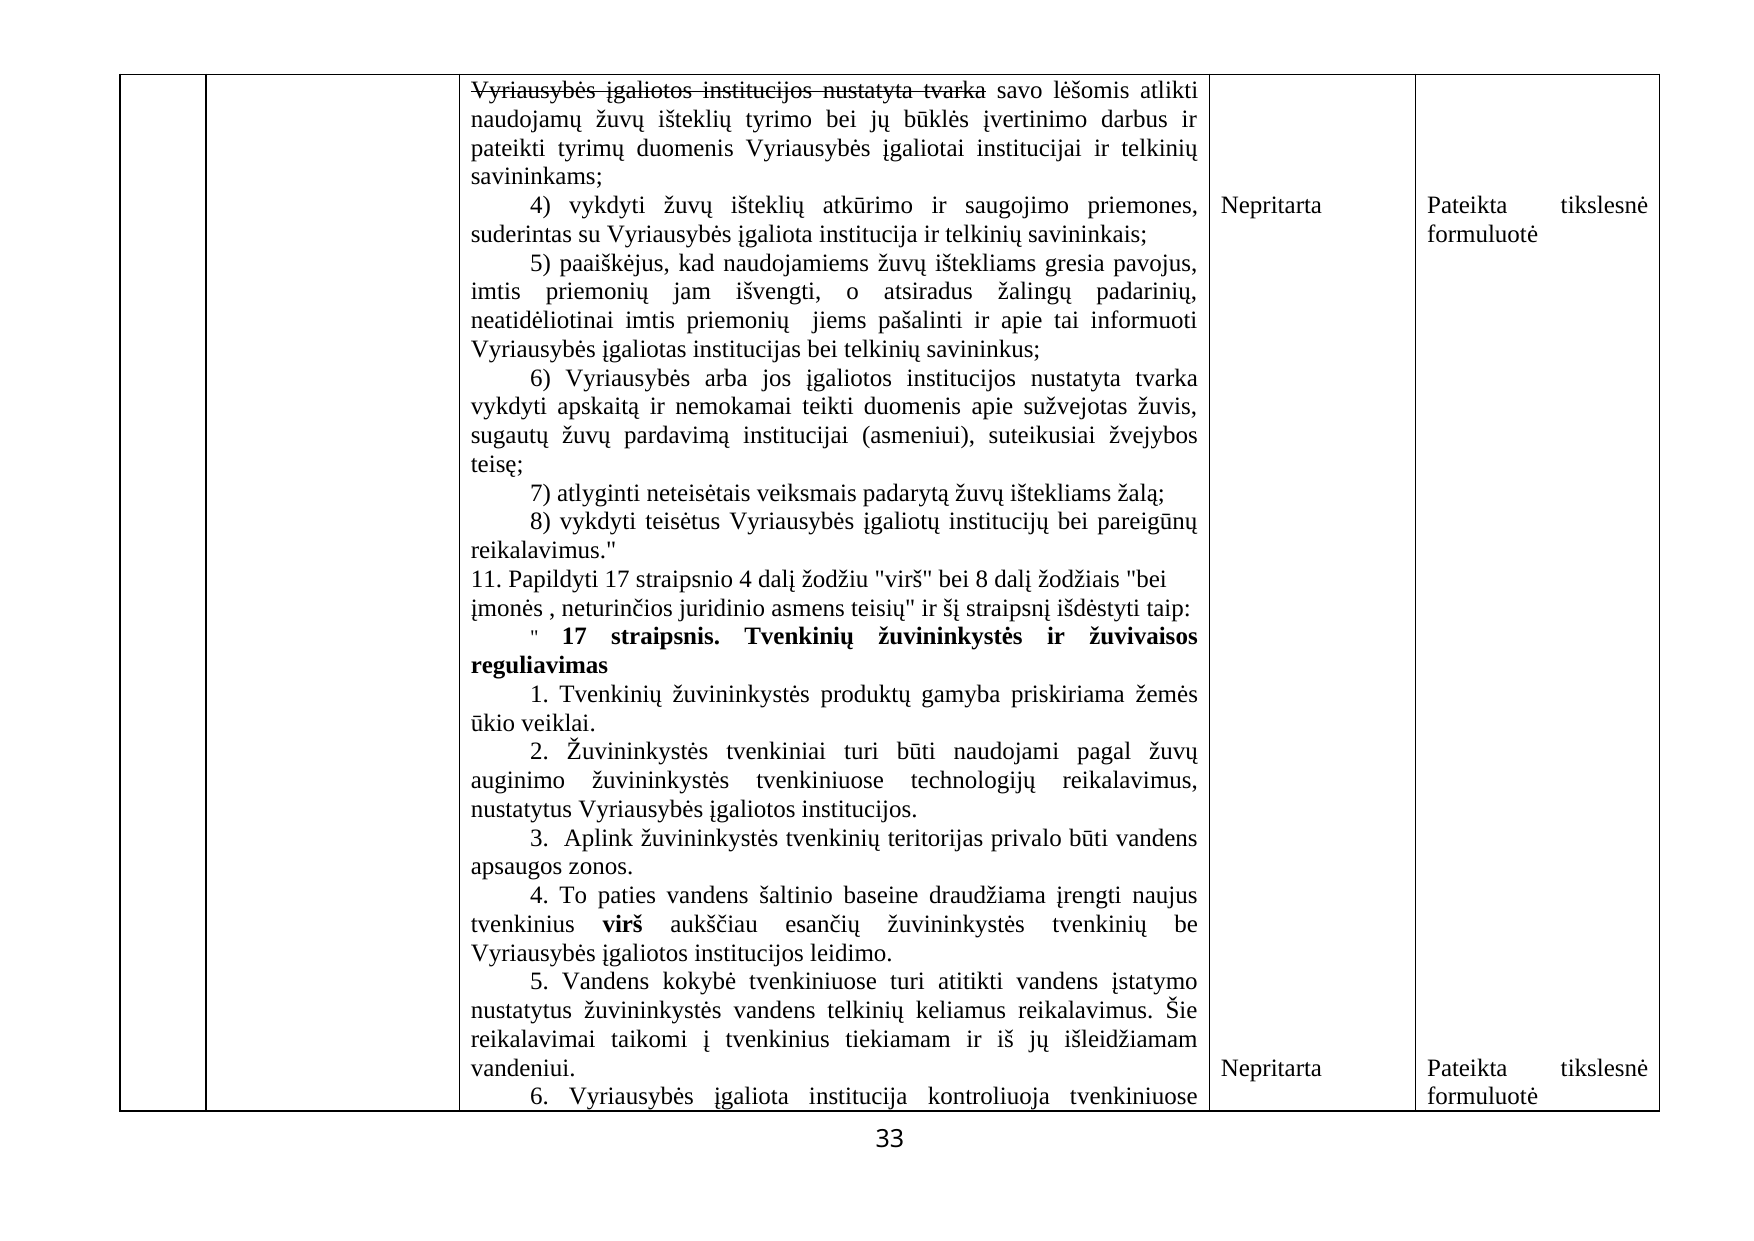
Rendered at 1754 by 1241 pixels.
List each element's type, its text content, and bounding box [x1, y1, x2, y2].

table_cell [207, 75, 459, 1110]
table_cell Pateikta tikslesnė formuluotė Pateikta tikslesnė formuluotė [1416, 75, 1659, 1110]
table_cell Siūlo tokius pakeitimus: 1. Siūlome 2 straipsnyje sąvokas išdėtyti abecelės tvarka. 2. 2 straipsnio 1 dalį papildyti žodžiu "akvakultūra”. 3. 2 straipsnio 4 dalį papildyti žodžiais: "natūraliai atsikuriančias arba". 4. 2 straipsnyje 10 dalyje išbraukti žodžius: "su hidrotechnikos statiniais". 5. 2 straipsnio 11 dalyje išbraukti žodį " bendras" ir įrašyti "maksimalus" bei papildyti žodžiais: “atskirame vandens telkinyje". 6. 2 straipsnio 19 dalį papildyti žodžiu: "žuvies". 7. 2 skirsnio 3 straipsnį papildyti žodžiu "Aplinkos" bei papildyti 2 punktais: "2. Žemės ūkio ministerija vykdo žuvininkystės ūkio politikos formavimo, šios ūkio šakos administravimo, žuvivaisos bei visas žuvininkystės integravimo į Europos Sąjungą funkcijas. 3. Aplinkos ministerija vykdo žuvų išteklių apsaugos, šių išteklių naudojimo kontrolės bei limitų vidaus vandenyse nustatymo ir jų panaudojimo kontrolės funkcijas". 8. 5 straipsnio 2 punkte išbraukti žodžius: " Valstybinės reikšmės vandens telkiniai žvejybai nenuomojami." ir papildyti 4 punktu: 4.Vandens telkinių savininkai yra atsakingi už jų valdomų telkinių žuvų išteklių būklę tausojantį jų naudojimą". 9. 3 skirsnio 6 straipsnio 1 dalyje įrašyti žodį : "valstybinių" , bei išbraukti žodžius: "išskyrus privačių žuvininkystės tvenkinių". 10. 3 skirsnio 7 straipsnio 3 punktą papildyti žodžiu: "(speciali)". 11. 8 straipsnio 2 punkte išbraukti antrą sakinį. 12. 9 straipsnio 1 punktą išbraukti ir pakeisti sekančiai: " Mėgėjiška žvejyba leidžiama visuose Lietuvos Respublikos vandens telkiniuose, jeigu juose ši žvejyba neuždrausta. Atsisakyti 3 ir 5 punktų bei papildyti nauju 2 punktu: "2. Privačiuose ir nuomojamuose vandens telkiniuose mėgėjiška žvejyba gali būti reglamentuojama savininko arba nuomininko teise. Prie tokių vandens telkinių turi būti įrengti informaciniai ženklai." 13.10 straipsnio 1 punkte išbraukti žodžius: " kuri nustato tokios žvejybos sąlygas ir ataskaitų pateikimo tvarką" ir papildyti žodžiais:" leidimų išdavimo (kitai) specialiai žvejybai tvarką ir sąlygas nustato Aplinkos ministerija". 14. 10 straipsnio 5 punktą papildyti žodžiu : "(specialios)" 15. 11 straipsnio 3 punkto 1 dalyje išbraukti žodį "kiekinių"; - 4 dalies atsisakyti; - 5 dalyje išbraukti žodžius:"laiko sutrumpinimas" ir įrašyti:" terminų ir vietų ribojimas"; - 7 dalyje išbraukti žodžius: "ir svorio". 16. 12 straipsnio 2 punktą papildyti žodžiais:" jeigu nuomos sutartyje nenumatyta kitaip"; - 3 punktą papildyti žodžiu: "specialiai"; - 4 punktą papildyti žodžiais: "naudojimo vietos ir būdai"; - 5 punkto išbraukti du sakinius ir papildyti:" Žuvų, kurių žvejyba dėl jų išteklių būklės ribojama, limitus nustato Aplinkos ministerija. Žvejybos kvotų skyrimo fiziniams ir juridiniams asmenims tvarką nustato Žemės ūkio ministerija. Tais atvejais, kai nustatyto žvejybos limito nepakanka visų fizinių ir juridinių asmenų bei įmonių, neturinčių juridinio asmens teisių, įstatymų nustatyta tvarka įteisinusių verslinės žvejybos veiklą ir atestuotų Žemės ūkio ministerijos nustatyta tvarka, poreikiams tenkinti, žvejybos kvotos skiriamos viešo aptarimo būdu." 17. 13 straipsnio 3 punktą papildyti žodžiais:”žvejybos ir” bei “teisės”, pakeisti numeraciją 18. 13 straipsnį papildyti nauju 3 punktu, o buvusį 3 pakeisti į 4. 19. 16 straipsnį papildyti 4 punktu. 20.17 straipsnio 10 punktą papildyti žodžiais:” suderinta su Aplinkos ministerija”. 21. 17 straipsnio 13 punkte žodžius ” Žemės ūkio ministerija” išbraukti ir pakeisti į “Aplinkos ministerija”. 22. 5 skirsnio 19 straipsnyje 1 punkto 2 dalyje išbraukti žodžius:” Žemės ūkio ministerija” ir įrašyti: “Vyriausybės įgaliotos institucijos”. 23. 20 straipsnio 2 punktą išbraukti ir įrašyti sekančiai: “Atviros jūros rajonuose,kuriuose žvejybą reguliuoja tarptautinės organizacijos, Lietuvos jūriniai žvejybos laivai žvejoja laikydamiesi tų organizacijų reikalavimų, taip pat šio įstatymo ir kitų teisės aktų, reguliuojančių žvejybos tvarką, reikalavimų.” 24. 21 straipsnio pavadinime išbraukti žodžius:” ir tarptautinių žvejybos organizacijų reguliuojamuose akvatorijose”. 25. 21 straipsnyje išbraukti trečią dalį. 26.7 skirsnio 24 straipsnio pavadinime išbraukti žodį “Pirmasis” ir įrašyti “Pirminis”. 27. 24 straipsnio 2 punkte išbraukti žodžius “pardavimą ar ” ir įrašyti “pirminį”. 28. 8 skirsnio 28 straipsnį išbraukti ir pakeisti nauju:”28. Straipsnis. Žalos ir nuostolių žuvų ištekliams atlyginimas. 1.Juridiniai ir fiziniai asmenys, savo veikla padarę žalą žuvų ištekliams, privalo atlyginti visą žalą ir nuostolius. 2. Žalos ir nuostolių žuvų ištekliams apskaičiavimo tvarką bei įkainius nustato Lietuvos Respublikos Vyriausybė arba jos pavedimu Aplinkos ministerija.” 29.29 straipsnio pavadinime išbraukti žodžius: “neteisėta veikla” ir papildyti žodžiais: “ir nuostolius”. 30. 29 straipsnyje išbraukti žodžius: “neteisėta veikla” ir papildyti žodžiais :“ir nuostolių”. Pasiūlyti Pagrindiniam komitetui: 1. Projekto 1 straipsnio 1 dalį papildyti žodžiais "valstybiniuose vandens telkiniuose" ir "žuvų", o 2 dalį - "valstybiniuose vandens telkiniuose" ir šį straipsnį išdėstyti taip: "1 straipsnis. Žuvininkystės įstatymo paskirtis ir galiojimo teritorija 1. Žuvininkystės įstatymas reguliuoja santykius, atsirandančius žvejybos valstybiniuose vandens telkiniuose, akvakultūros, žuvų perdirbimo ir patekimo į rinką srityse. 2. Šio įstatymo tikslas yra užtikrinti tausojančią žvejybą valstybiniuose vandens telkiniuose, žuvų išteklių apsaugą bei atkūrimą, ir žvejybos kontrolę atsižvelgiant į ekologines sąlygas, žuvininkystės ekonomiką, žvejų, žuvų augintojų,perdirbėjų bei vartotojų interesus. 3. Šio įstatymo nuostatos galioja Lietuvos Respublikos sausumos teritorijoje, vidaus vandenyse, teritorinėje jūroje, išskirtinėje ekonominėje zonoje, o Lietuvos žvejybos laivuose -visuose vandenyse." 2. Projekto 3 straipsnį papildyti žodžiais: "valstybiniuose vandens telkiniuose" ir šį straipsnį išdėstyti taip: " 3 straipsnis. Žuvininkystės valdymas. Žuvininkystę valstybiniuose vandens telkiniuose valdo ir šiame įstatyme nurodytus tikslus pagal kompetenciją įgyvendina Žemės ūkio ministerija bei kitos Vyriausybės įgaliotos institucijos." 3. Projekto 5 straipsnio 2 dalyje išbraukti žodžius "Valstybinės reikšmės vandens telkiniai" ir šią dalį papildyti žodžiais "Valstybiniai žuvininkystės telkiniai, turintys valstybinę reikšmę", o antrą šios dalies sakinį papildyti žodžiu "žuvininkystės". Visą 5 straipsnį išdėstyti taip: "5 straipsnis. Lietuvos žuvininkystės vandens telkinių valdymas 1. Lietuvos valstybinius žuvininkystės vandens telkinius valdo Vyriausybė arba jos įgaliotos institucijos šio ir kitų įstatymų nustatyta tvarka. 2. Valstybinės reikšmės vandens telkiniai Valstybiniai žuvininkystės telkiniai, turintys valstybinę reikšmę, žvejybai nenuomojami. Nuomotinų valstybės žuvininkystės vandens telkinių sąrašą tvirtina Vyriausybė. 3. Privačius žuvininkystės vandens telkinius valdo jų savininkai, vadovaudamiesi įstatymais ir kitais teisės aktais." 4. Įstatymo projekto 6 straipsnio 1 dalį papildyti žodžiais "ir nuomojamų iš valstybės" taip pat šią ir 2 dalį papildyti žodžiais "Lietuvos Respublikos". Visą 6 straipsnį išdėstyti taip: "6 straipsnis. Lietuvos žuvų ištekliai 1. Lietuvos žuvininkystės vandens telkinių žuvų ištekliai, išskyrus privačių ir nuomojamų iš valstybės žuvininkystės tvenkinių, nuosavybės teise priklauso valstybei. Jų naudojimo tvarką nustato šis ir kiti Lietuvos Respublikos įstatymai bei kiti teisės aktai. 2. Privačių vandens telkinių savininkai žvejoja šio ir kitų įstatymų bei kitų Lietuvos Respublikos teisės aktų nustatyta tvarka." 5. Pakeisti 8 straipsnio 2 dalį ir visą šį straipsnį išdėstyti taip: "8 straipsnis. Verslinė žvejyba Versline žvejyba gali užsiimti Lietuvos fiziniai, juridiniai asmenys bei įmonės, neturinčios juridinio asmens teisių, Lietuvos Respublikos įstatymų nustatyta tvarka įteisinę veiklą šioje srityje, atestuoti Žemės ūkio ministerijos nustatyta tvarka ir pagal šio įstatymo 12 straipsnį įgiję teisę žvejoti. Teisė į verslinę žvejybą suteikiama žvejybos leidimais arba vidaus vandens telkinių nuomos verslinei žvejybai sutartimis. Teisė žvejoti vidaus vandens telkiniuose nuomos verslinei žvejybai sutartimis suteikiama tik atestuotiems nuomininkams. 2. Teisė į verslinę žvejybą suteikiama išduodant žvejybos leidimus arba sudarant vidaus vandens telkinių nuomos verslinei žvejybai sutartis. Nuomos sutartys užsiimti versline žvejyba vidaus vandens telkiniuose sudaromos tik su atestuotais nuomininkais." 6. Papildyti 9 straipsnio 1 dalį žodžiais: "ir išnuomotus" bei "kuriuose mėgėjiška žvejyba uždrausta" ir išbraukti žodį "tokių". Visą 9 straipsnį išdėstyti taip: 9 straipsnis. Mėgėjiška žvejyba 1. Kiekvienas Lietuvos Respublikos gyventojas turi teisę į mėgėjišką žvejybą visuose Lietuvos Respublikos vandens telkiniuose, jeigu juose mėgėjiška žvejyba neuždrausta, išskyrus privačius ir išnuomotus vandens telkinius. Prie tokių vandens telkinių, kuriuose mėgėjiška žvejyba uždrausta turi būti įrengti įspėjamieji ženklai. 2. Užsienio valstybių piliečiai žvejoja Lietuvos Respublikos vandens telkiniuose Lietuvos Respublikos įstatymuose, žvejybos taisyklėse, kituose teisės aktuose nustatyta tvarka. Jeigu ypatingai vertingų žuvų mėgėjiškai žvejybai vandens telkiniuose ar jų dalyje yra nustatyti limitai, žvejoti galima tik gavus leidimus. 4. Mėgėjiškos žvejybos organizavimo ir žvejybos leidimų išdavimo tvarką nustato Vyriausybė arba jos įgaliota institucija. 5. Šio straipsnio nuostatos negalioja vandens telkiniuose, naudojamuose kitai (specialiai) žvejybai." 7. Pakeisti 10 straipsnį jį išdėstant taip: "10 straipsnis. Kita (speciali) žvejyba 1. Leidimus kitai (specialiai) žvejybai išduoda Žemės ūkio ministerija, kuri nustato tokios žvejybos sąlygas ir bei ataskaitų apie ją pateikimo tvarką. 2. Leidimais kitai (specialiai) žvejybai gali būti suteikiama teisė išduodami žvejoti bet kuriame valstybiniame žuvininkystės vandens telkinyje. 3. Leidimai žvejoti žuvivaisos tikslais žvejybai išnuomotuose valstybiniuose žuvininkystės vandens telkiniuose gali būti išduodami tik nuomininkui sutikus. 4. Privačiuose ir nuomojamuose vandens telkiniuose leidimai kitai (specialiai) žvejybai bet kokia žvejyba leidžiama tik savininkui sutikus. Be savininko sutikimo leidimai kitai (specialiai) žvejybai gali būti išduodami kita(speciali ) žvejyba leidžiama tik esant ypatingai ekologinei situacijai (epizootijos židinys, ypač vertingų mokslui objektų tyrimai, nepageidaujamų Lietuvai augalų ir gyvūnų rūšių atsiradimas ir kt.). 5. Vandens telkinio savininkas arba nuomininkas turi teisę gauti kompensaciją už kitos (specialios) žvejybos metu jo telkinyje sugautas žuvis. Kompensavimo tvarką ir dydžius už kitą (specialią) žvejybą tvarką ir dydžius nustato Vyriausybės įgaliota institucija Žemės ūkio ministerija." 8. Išbraukti 12 straipsnio 2 dalyje žodžius "Vyriausybės arba jos įgaliotos institucijos" bei "savininkas" ir įrašyti: "Žemės ūkio ministerijos", "valstybinio", "valdytojas", 3 dalį papildyti žodžiu "(specialiai)". Visą 12 straipsnį išdėstyti taip: "12 straipsnis. Žvejybos teisės suteikimas 1. Teisė žvejoti suteikiama: išduodant žvejybos leidimus; sudarant vidaus vandens telkinių nuomos verslinei ir mėgėjiškai žvejybai sutartis. 2. Teisę žvejoti Vyriausybės arba jos įgaliotos institucijos Žemės ūkio ministerijos nustatyta tvarka suteikia valstybinio vandens telkinio savininkas valdytojas arba nuomininkas. Nuomininkas gali suteikti teisę tik mėgėjiškai žvejybai. 3. Teisę kitai (specialiai) žvejybai gali suteikti Žemės ūkio ministerija bei vandens telkinių savininkai. 4. Žvejybos teisės suteikimo dokumentuose nustatomos žuvų išteklių atkūrimo ir saugojimo sąlygos. 5. Žuvų, kurių žvejyba dėl jų išteklių būklės yra limituojama, žvejybos limitus ir žvejybos kvotų skyrimo tvarką nustato Žemės ūkio ministerija. Tais atvejais, kai nustatyto žvejybos limito nepakanka visiems fiziniams, juridiniams asmenims bei įmonėms, neturinčioms juridinio asmens teisų, įstatymų nustatyta tvarka įteisinusiems verslinės žvejybos veiklą ir atestuotiems Žemės ūkio ministerijos, Žemės ūkio ministerija turi teisę skirti žvejybos kvotas konkurso būdu." 9. Pakeisti 13 straipsnio 2 dalį ir visą šį straipsnį išdėstyti taip: "13 straipsnis. Žvejybos teisės pasibaigimo pagrindai 1. Žvejybos teisė pasibaigia: 1) pasibaigus terminui, nustatytam leidimu arba nuomos sutartimi; 2) mirus nuomininkui, kai įpėdiniai neperima su nuomos sutartimi susijusių teisių ir pareigų arba įpėdinių nėra; 3) likvidavus juridinį asmenį; 4) nustatyta tvarka visam laikui ar laikinai uždraudus žvejybą vandens telkinyje arba jo dalyje; 5) kitais atvejais, numatytais žvejybos leidime arba nuomos sutartyje; 6) teismo sprendimu. 2. Žvejybos teisė pasibaigia anuliavus žvejybos leidimą arba nutraukus nuomos sutartį, kai juridiniai ir fiziniai ir juridiniai asmenys bei įmonės, neturinčios juridinio asmens teisių, nesilaiko žvejybą reglamentuojančių įstatymų, kitų teisės norminių aktų, leidimuose bei nuomos sutartyse nustatytų sąlygų. 3.Ginčus dėl žuvų išteklių naudojimo sprendžia teismas." 10. Projekto 15 straipsnio 2 punkte išbraukti žodžius "naudodami žuvų išteklius", 3 punkte - "jeigu jie yra valstybinių vidaus vandens telkinių nuomininkai Vyriausybės įgaliotos institucijos nustatyta tvarka" ir visą straipsnį išdėstyti taip: "15 straipsnis. Žuvų išteklių naudotojų pareigos Žuvų išteklių naudotojai privalo: 1) racionaliai naudoti ir saugoti žuvų išteklius; 2) naudodami žuvų išteklius, laikytis žvejybą ir žuvų apsaugą reglamentuojančių Lietuvos Respublikos tarptautinių sutarčių, Lietuvos Respublikos įstatymų, žvejybos taisyklių, kitų teisės aktų reikalavimų bei leidimuose, vandens telkinių nuomos sutartyse ar kituose dokumentuose, suteikiančiuose teisę naudoti žuvų išteklius, nustatytų sąlygų; 3) jeigu jie yra valstybinių vidaus vandens telkinių nuomininkai Vyriausybės įgaliotos institucijos nustatyta tvarka savo lėšomis atlikti naudojamų žuvų išteklių tyrimo bei jų būklės įvertinimo darbus ir pateikti tyrimų duomenis Vyriausybės įgaliotai institucijai ir telkinių savininkams; 4) vykdyti žuvų išteklių atkūrimo ir saugojimo priemones, suderintas su Vyriausybės įgaliota institucija ir telkinių savininkais; 5) paaiškėjus, kad naudojamiems žuvų ištekliams gresia pavojus, imtis priemonių jam išvengti, o atsiradus žalingų padarinių, neatidėliotinai imtis priemonių jiems pašalinti ir apie tai informuoti Vyriausybės įgaliotas institucijas bei telkinių savininkus; 6) Vyriausybės arba jos įgaliotos institucijos nustatyta tvarka vykdyti apskaitą ir nemokamai teikti duomenis apie sužvejotas žuvis, sugautų žuvų pardavimą institucijai (asmeniui), suteikusiai žvejybos teisę; 7) atlyginti neteisėtais veiksmais padarytą žuvų ištekliams žalą; 8) vykdyti teisėtus Vyriausybės įgaliotų institucijų bei pareigūnų reikalavimus." 11. Papildyti 17 straipsnio 4 dalį žodžiu "virš" bei 8 dalį žodžiais "bei įmonės , neturinčios juridinio asmens teisių" ir šį straipsnį išdėstyti taip: " 17 straipsnis. Tvenkinių žuvininkystės ir žuvivaisos reguliavimas 1. Tvenkinių žuvininkystės produktų gamyba priskiriama žemės ūkio veiklai. 2. Žuvininkystės tvenkiniai turi būti naudojami pagal žuvų auginimo žuvininkystės tvenkiniuose technologijų reikalavimus, nustatytus Vyriausybės įgaliotos institucijos. 3. Aplink žuvininkystės tvenkinių teritorijas privalo būti vandens apsaugos zonos. 4. To paties vandens šaltinio baseine draudžiama įrengti naujus tvenkinius virš aukščiau esančių žuvininkystės tvenkinių be Vyriausybės įgaliotos institucijos leidimo. 5. Vandens kokybė tvenkiniuose turi atitikti vandens įstatymo nustatytus žuvininkystės vandens telkinių keliamus reikalavimus. Šie reikalavimai taikomi į tvenkinius tiekiamam ir iš jų išleidžiamam vandeniui. 6. Vyriausybės įgaliota institucija kontroliuoja tvenkiniuose auginamų žuvų ir kitų hidrobiontų sanitarinę ir epizootinę būklę. 7. Žuvininkystės tvenkinių priešepizootinės ir profilaktinės priemonės, kalkinimas gali būti finansuojami iš valstybės biudžeto pagal Vyriausybės ar jos įgaliotos institucijos patvirtintas programas. 8. Fiziniai ir juridiniai asmenys, bei įmonės, neturinčios juridinio asmens teisių, besiverčiantys tvenkinių žuvininkyste ir žuvivaisa, žuvalesių paukščių skaičiaus reguliavimo priemones taiko Vyriausybės įgaliotos institucijos nustatyta tvarka. 9. Valstybiniai vandens telkiniai, kurių vanduo naudojamas žuvininkystės tvenkiniams užpildyti, gali būti nuomojami tik šių tvenkinių savininkams, besiverčiantiems tvenkinių žuvininkyste ir žuvivaisa. 10. Žuvivaisa valstybiniuose žuvininkystės vandens telkiniuose vykdoma pagal Žemės ūkio ministerijos patvirtintą programą. 11. Naujos žuvų rūšys perkeliamos bei veisiamos tik gavus Aplinkos ministerijos ir Veterinarijos tarnybos leidimą. 12. Retų, vertingų, nykstančių rūšių žuvų, vėžiagyvių, moliuskų veisimas valstybiniuose neišnuomotuose žuvininkystės vandens telkiniuose, mokslinio tyrimo, naujų technologijų rengimo ir diegimo, žuvų selekcijos ir veislininkystės darbai finansuojami iš valstybės biudžeto pagal Vyriausybės ar jos įgaliotos institucijos patvirtintas programas, taip pat iš savivaldybių biudžetų, tikslinių fondų ir kitų lėšų. 13. Žuvų gaudymo žuvivaisai ir žuvų įveisimo vandens telkiniuose tvarką nustato Žemės ūkio ministerija." 12. Projekto 24 straipsnio pavadinime vietoje žodžio "Pirmasis" įrašyti žodį "Pirminis", šio straipsnio 2 dalyje vietoje žodžių "Vyriausybės įgaliotai institucijai" įrašyti - "Žemės ūkio ministerijos nurodytai institucijai" ir šį straipsnį išdėstyti taip: "24 straipsnis. Pirmasis Pirminis žuvų pardavimas 1. Pirminio žuvų pardavimo tvarką nustato Žemės ūkio ministerija. 2. Fiziniai, juridiniai asmenys bei įmonės, neturinčios juridinio asmens teisių, vykdydami žuvų pardavimą, ar pirkimą, Vyriausybės įgaliotai institucijai Žemės ūkio ministerijos nurodytai institucijai privalo pateikti žuvų pirkimo-pardavimo pranešimus, kuriuose nurodoma: 1) kiekvienos rūšies žuvų svoris, kokybė, perdirbimo laipsnis ir šviežumas; 2) kiekvienos rūšies žuvų pirminio pardavimo kaina; 3) pirkėjas ir pardavėjas; pirkimo-pardavimo vieta ir data; laivo išoriniai atpažinimo ženklai ir pavadinimas; laivo savininko arba kapitono vardas, pavardė; žuvų iškrovimo uostas." 13. Išbraukti 25 straipsnio 2 dalyje žodžius "Vyriausybės įgaliota institucija" bei "valstybinius" ir įrašyti: "valstybinių" bei "rengia Žemės ūkio ministerija". Visą 25 straipsnį išdėstyti taip: "25 straipsnis. Žuvų perdirbimas Vyriausybės įgaliotos institucijos nustato reikalavimus: žvejybos laivų ir kranto įmonių statybai ir įrengimams; žuvų paruošimo, tvarkymo ir perdirbimo sąlygoms; sanitarijos, higienos ir darbo sąlygoms; inventoriui ir darbo patalpoms; technologiniams procesams, produktų saugos užtikrinimui ir gamybos proceso kontrolei; žaliavų ir gatavų produktų laikymui, gabenimui ir pateikimui į rinką. 2. Vyriausybės įgaliota institucija Žuvų ir žuvų produktų importo bei eksporto plėtros valstybinius valstybinių programų projektus rengia Žemės ūkio ministerija." 14. Projekto 26 straipsnyje vietoje žodžių "Vyriausybės įgaliotos institucijos" įrašyti - " Žemės ūkio ministerija". Visą straipsnį išdėstyti taip: "26 straipsnis. Įstatymo vykdymo kontrolė Šio įstatymo vykdymą pagal kompetenciją kontroliuoja Vyriausybės įgaliotos institucijos Žemės ūkio ministerija. 15. Projekto 27 straipsnyje išbraukti žodį "teisinėn", įrašyti - "Lietuvos Respublikos" ir straipsnį išdėstyti taip: "27 straipsnis. Atsakomybė už Žuvininkystės įstatymo pažeidimus Juridiniai ir fiziniai asmenys bei įmonės, neturinčios juridinio asmens teisių, pažeidusios šio įstatymo reikalavimus, traukiamos teisinėn atsakomybėn pagal Lietuvos Respublikos įstatymus." [460, 75, 1209, 1110]
table_cell [121, 75, 205, 1110]
table_cell Nepritarta Nepritarta [1210, 75, 1415, 1110]
